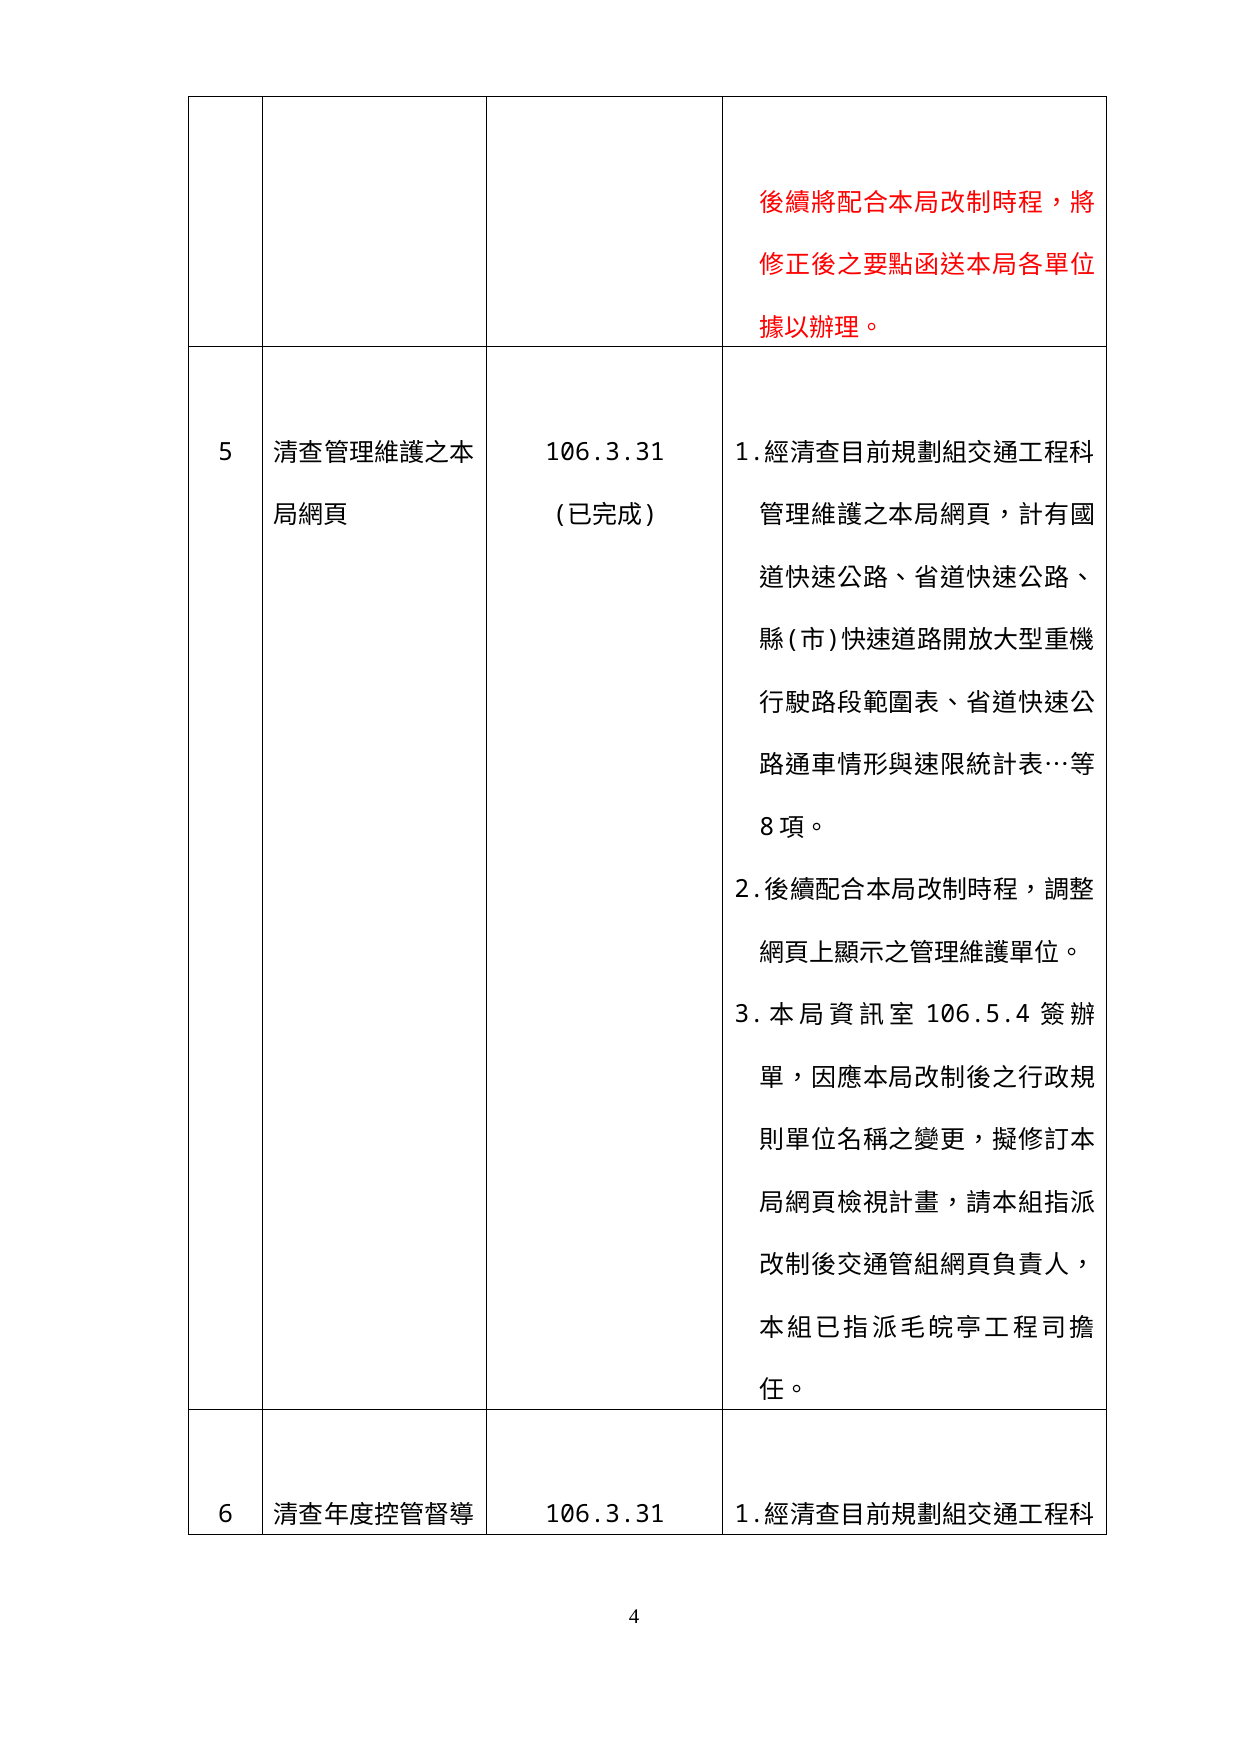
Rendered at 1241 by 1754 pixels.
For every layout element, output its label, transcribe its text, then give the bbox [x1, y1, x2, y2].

table_cell 106.3.31 [487, 1410, 722, 1534]
table_cell 清查年度控管督導 [263, 1410, 486, 1534]
table_cell 後續將配合本局改制時程，將修正後之要點函送本局各單位據以辦理。 [723, 97, 1106, 346]
table_cell 1.經清查目前規劃組交通工程科管理維護之本局網頁，計有國道快速公路、省道快速公路、縣(市)快速道路開放大型重機行駛路段範圍表、省道快速公路通車情形與速限統計表…等8項。 2.後續配合本局改制時程，調整網頁上顯示之管理維護單位。 3.本局資訊室106.5.4簽辦單，因應本局改制後之行政規則單位名稱之變更，擬修訂本局網頁檢視計畫，請本組指派改制後交通管組網頁負責人，本組已指派毛皖亭工程司擔任。 [723, 347, 1106, 1409]
table_cell [487, 97, 722, 346]
table_cell [263, 97, 486, 346]
table_cell [189, 97, 262, 346]
table_cell 6 [189, 1410, 262, 1534]
table_cell 5 [189, 347, 262, 1409]
table_cell 清查管理維護之本局網頁 [263, 347, 486, 1409]
table_cell 1.經清查目前規劃組交通工程科 [723, 1410, 1106, 1534]
table_cell 106.3.31 (已完成) [487, 347, 722, 1409]
